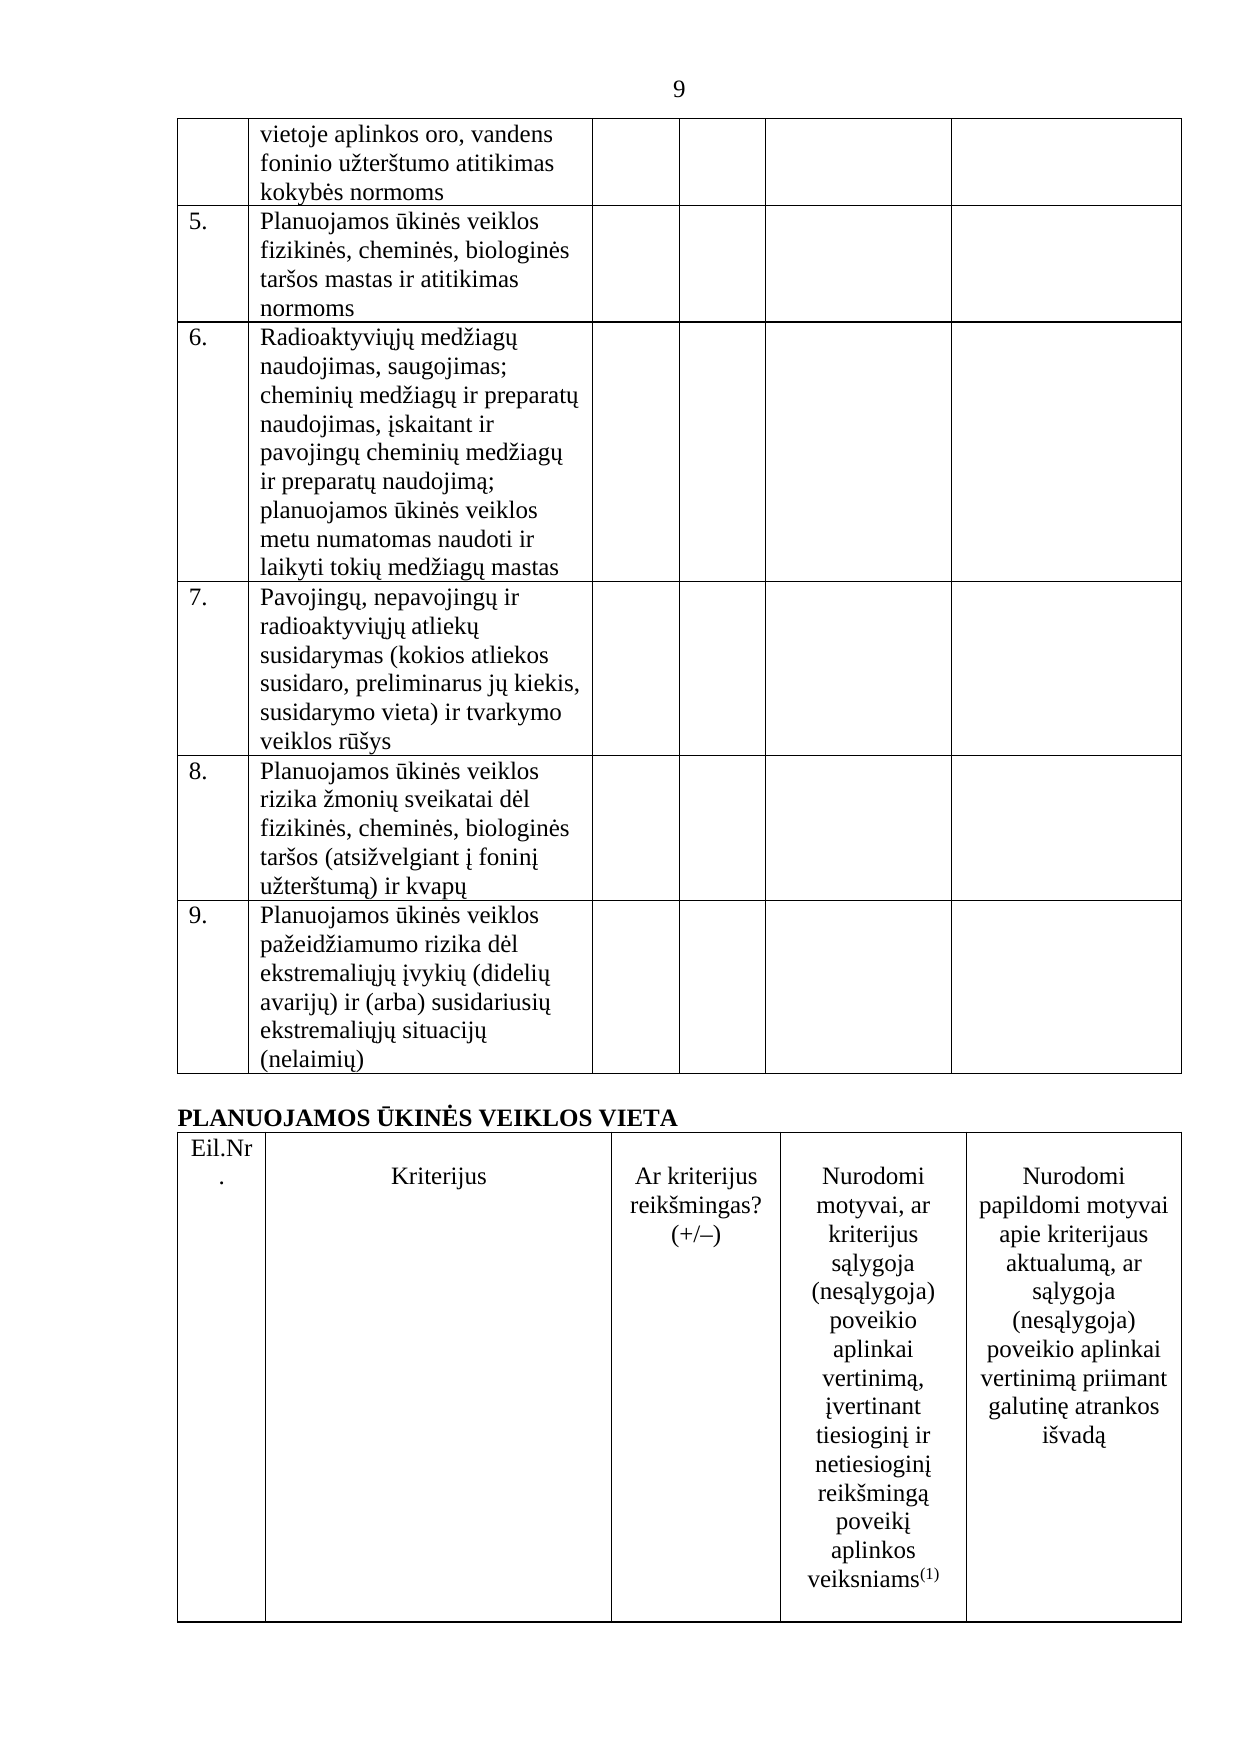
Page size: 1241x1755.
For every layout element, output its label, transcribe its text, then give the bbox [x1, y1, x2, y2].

table_cell [952, 582, 1181, 755]
table_cell [952, 323, 1181, 581]
table_cell [680, 206, 765, 321]
table_cell 8. [178, 756, 248, 899]
table_cell [952, 206, 1181, 321]
table_header Ar kriterijus reikšmingas? (+/–) [612, 1133, 780, 1621]
table_header Nurodomi papildomi motyvai apie kriterijaus aktualumą, ar sąlygoja (nesąlygoja) poveikio aplinkai vertinimą priimant galutinę atrankos išvadą [967, 1133, 1181, 1621]
table_header Kriterijus [266, 1133, 611, 1621]
table_cell 5. [178, 206, 248, 321]
table_cell [680, 756, 765, 899]
table_cell [680, 119, 765, 205]
table_cell [680, 323, 765, 581]
table_cell [766, 901, 951, 1073]
table_cell [766, 756, 951, 899]
table_cell [680, 901, 765, 1073]
table_cell [766, 323, 951, 581]
table_cell [593, 119, 679, 205]
table_cell [593, 756, 679, 899]
table_cell vietoje aplinkos oro, vandens foninio užterštumo atitikimas kokybės normoms [249, 119, 592, 205]
table_cell [593, 206, 679, 321]
table_cell [593, 901, 679, 1073]
table_cell [952, 119, 1181, 205]
table_cell Planuojamos ūkinės veiklos rizika žmonių sveikatai dėl fizikinės, cheminės, biologinės taršos (atsižvelgiant į foninį užterštumą) ir kvapų [249, 756, 592, 899]
table_cell [952, 756, 1181, 899]
table_cell Pavojingų, nepavojingų ir radioaktyviųjų atliekų susidarymas (kokios atliekos susidaro, preliminarus jų kiekis, susidarymo vieta) ir tvarkymo veiklos rūšys [249, 582, 592, 755]
table_header Eil.Nr. [178, 1133, 265, 1621]
table_header Nurodomi motyvai, ar kriterijus sąlygoja (nesąlygoja) poveikio aplinkai vertinimą, įvertinant tiesioginį ir netiesioginį reikšmingą poveikį aplinkos veiksniams(1) [781, 1133, 966, 1621]
table_cell 7. [178, 582, 248, 755]
table_cell [766, 582, 951, 755]
table_cell 9. [178, 901, 248, 1073]
table_cell [593, 582, 679, 755]
table_cell [593, 323, 679, 581]
table_cell Radioaktyviųjų medžiagų naudojimas, saugojimas; cheminių medžiagų ir preparatų naudojimas, įskaitant ir pavojingų cheminių medžiagų ir preparatų naudojimą; planuojamos ūkinės veiklos metu numatomas naudoti ir laikyti tokių medžiagų mastas [249, 323, 592, 581]
table_cell [952, 901, 1181, 1073]
table_cell [766, 206, 951, 321]
table_cell 6. [178, 323, 248, 581]
table_cell [178, 119, 248, 205]
table_cell Planuojamos ūkinės veiklos pažeidžiamumo rizika dėl ekstremaliųjų įvykių (didelių avarijų) ir (arba) susidariusių ekstremaliųjų situacijų (nelaimių) [249, 901, 592, 1073]
table_cell [680, 582, 765, 755]
table_cell Planuojamos ūkinės veiklos fizikinės, cheminės, biologinės taršos mastas ir atitikimas normoms [249, 206, 592, 321]
table_cell [766, 119, 951, 205]
text PLANUOJAMOS ŪKINĖS VEIKLOS VIETA [177, 1103, 1181, 1132]
